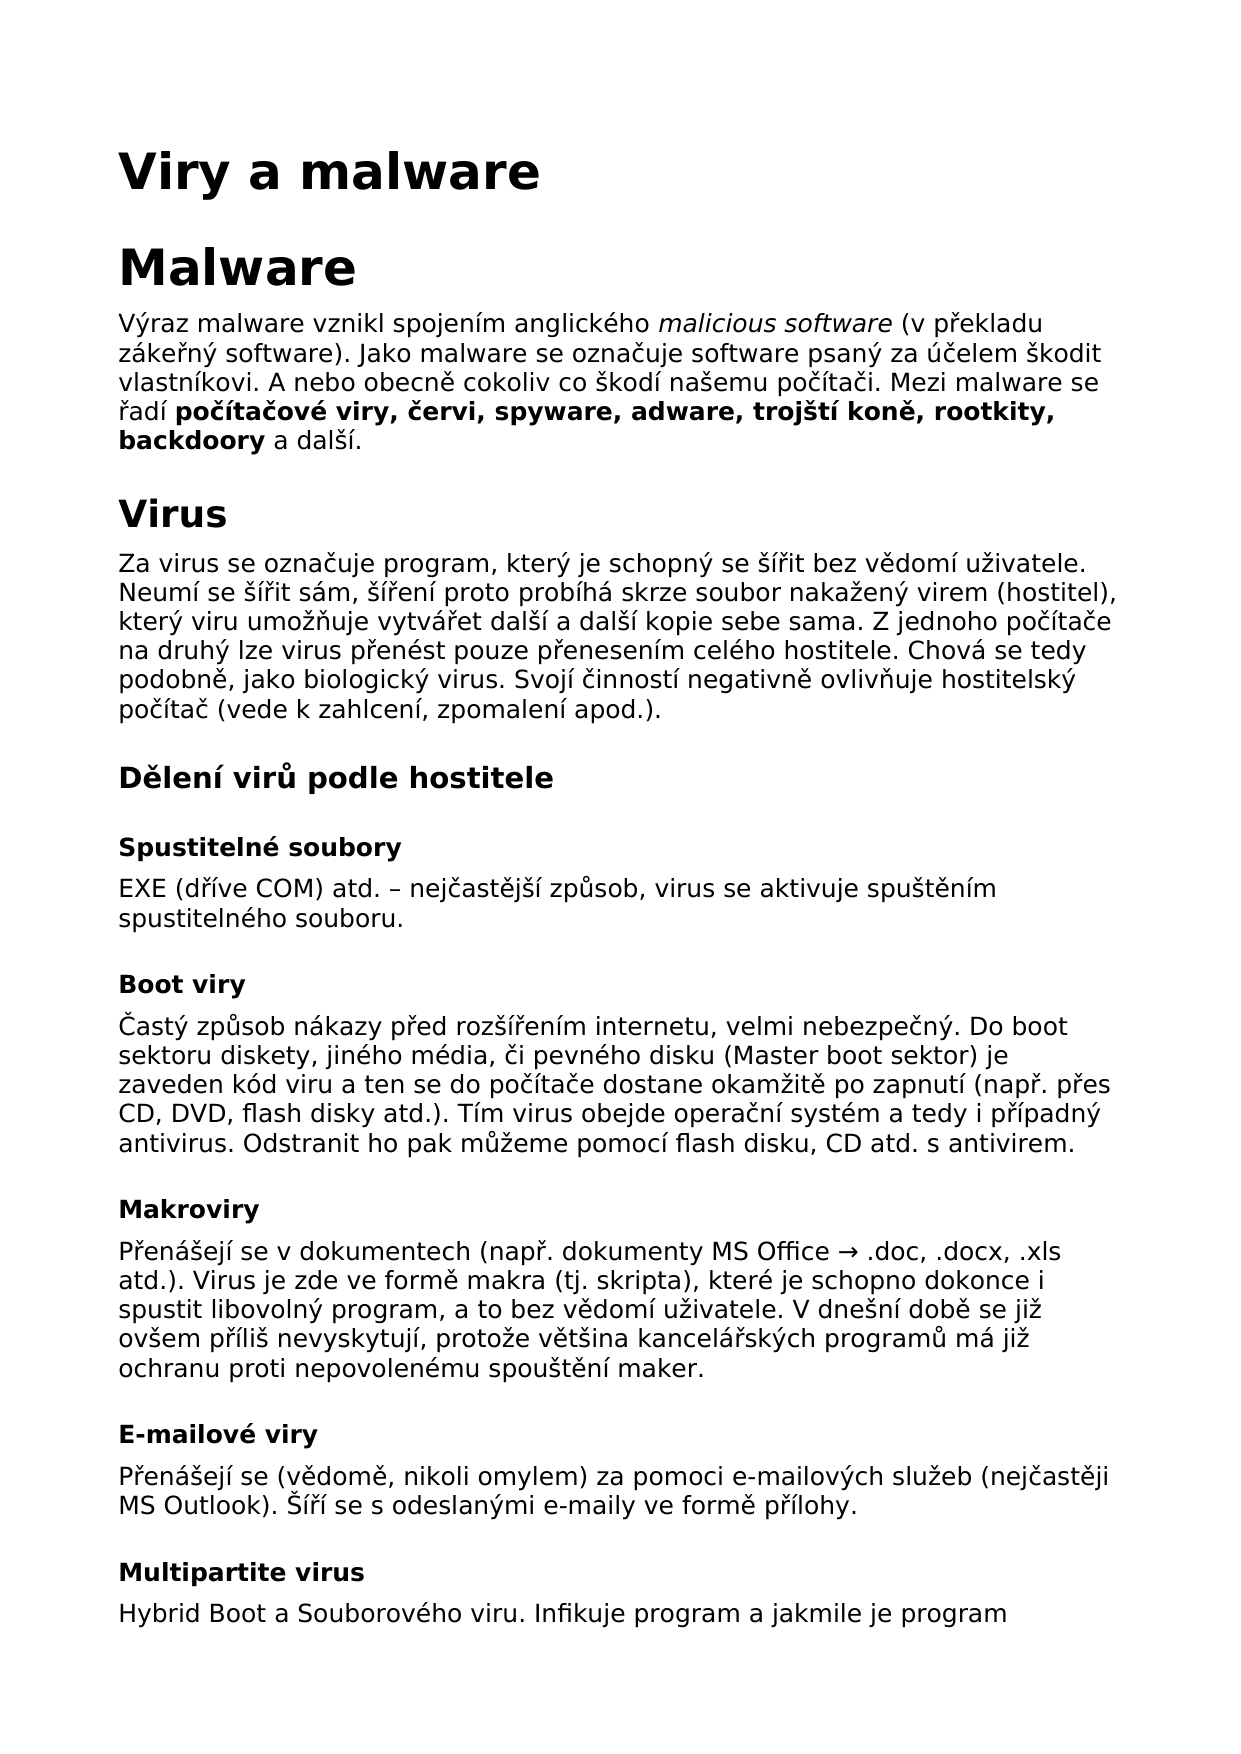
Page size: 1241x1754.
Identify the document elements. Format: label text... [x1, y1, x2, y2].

subtitle Multipartite virus [118, 1558, 1122, 1587]
text Hybrid Boot a Souborového viru. Infikuje program a jakmile je program [118, 1600, 1122, 1629]
text EXE (dříve COM) atd. – nejčastější způsob, virus se aktivuje spuštěním spustitelného souboru. [118, 875, 1122, 933]
subtitle Boot viry [118, 971, 1122, 1000]
text Přenášejí se v dokumentech (např. dokumenty MS Office → .doc, .docx, .xls atd.). Virus je zde ve formě makra (tj. skripta), které je schopno dokonce i spustit libovolný program, a to bez vědomí uživatele. V dnešní době se již ovšem příliš nevyskytují, protože většina kancelářských programů má již ochranu proti nepovolenému spouštění maker. [118, 1237, 1122, 1383]
subtitle E-mailové viry [118, 1421, 1122, 1450]
subtitle Virus [118, 493, 1122, 537]
subtitle Dělení virů podle hostitele [118, 762, 1122, 796]
text Přenášejí se (vědomě, nikoli omylem) za pomoci e-mailových služeb (nejčastěji MS Outlook). Šíří se s odeslanými e-maily ve formě přílohy. [118, 1462, 1122, 1521]
text Častý způsob nákazy před rozšířením internetu, velmi nebezpečný. Do boot sektoru diskety, jiného média, či pevného disku (Master boot sektor) je zaveden kód viru a ten se do počítače dostane okamžitě po zapnutí (např. přes CD, DVD, flash disky atd.). Tím virus obejde operační systém a tedy i případný antivirus. Odstranit ho pak můžeme pomocí flash disku, CD atd. s antivirem. [118, 1012, 1122, 1158]
subtitle Malware [118, 239, 1122, 297]
subtitle Spustitelné soubory [118, 833, 1122, 862]
text Za virus se označuje program, který je schopný se šířit bez vědomí uživatele. Neumí se šířit sám, šíření proto probíhá skrze soubor nakažený virem (hostitel), který viru umožňuje vytvářet další a další kopie sebe sama. Z jednoho počítače na druhý lze virus přenést pouze přenesením celého hostitele. Chová se tedy podobně, jako biologický virus. Svojí činností negativně ovlivňuje hostitelský počítač (vede k zahlcení, zpomalení apod.). [118, 549, 1122, 724]
subtitle Makroviry [118, 1196, 1122, 1225]
subtitle Viry a malware [118, 143, 1122, 201]
text Výraz malware vznikl spojením anglického malicious software (v překladu zákeřný software). Jako malware se označuje software psaný za účelem škodit vlastníkovi. A nebo obecně cokoliv co škodí našemu počítači. Mezi malware se řadí počítačové viry, červi, spyware, adware, trojští koně, rootkity, backdoory a další. [118, 309, 1122, 455]
